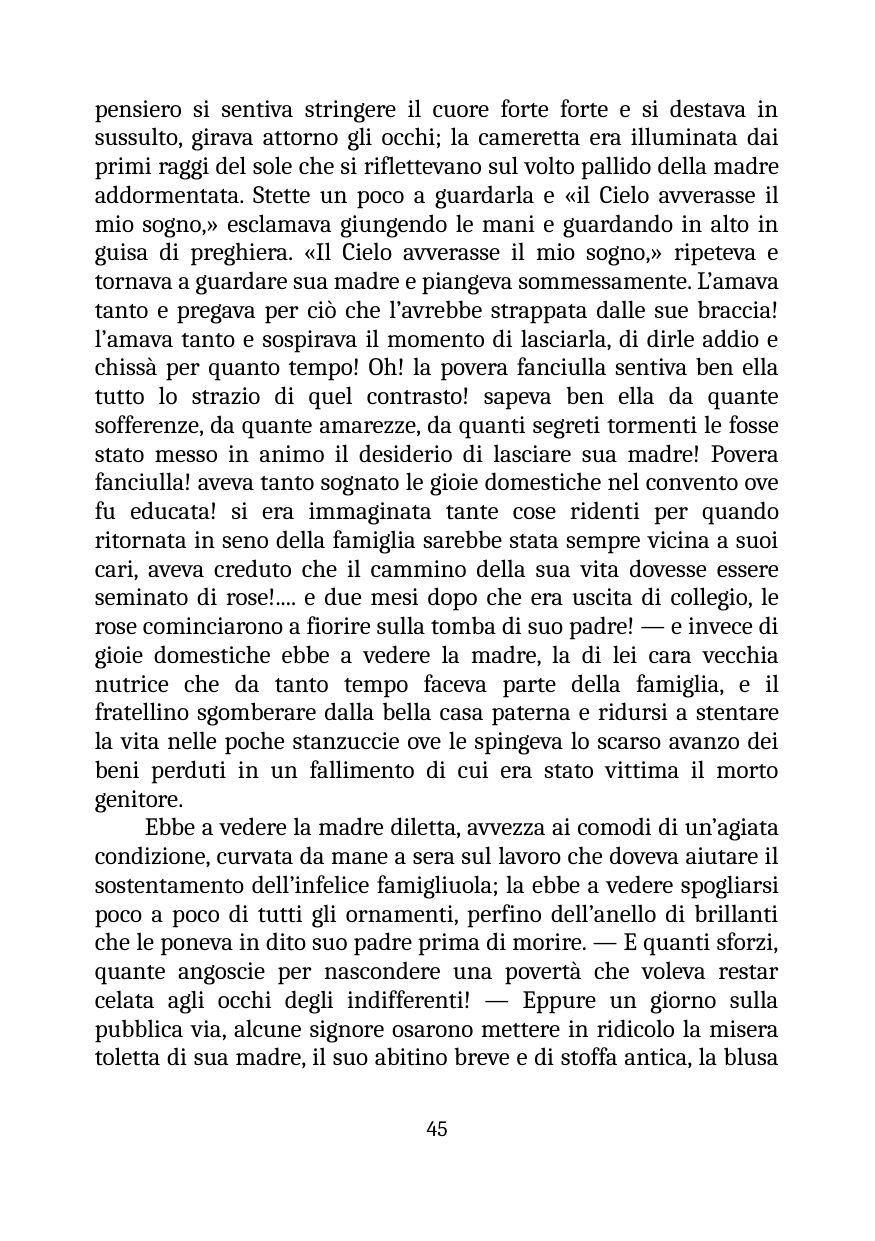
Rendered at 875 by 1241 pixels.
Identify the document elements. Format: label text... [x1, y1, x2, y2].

text Ebbe a vedere la madre diletta, avvezza ai comodi di un’agiata condizione, curvata da mane a sera sul lavoro che doveva aiutare il sostentamento dell’infelice famigliuola; la ebbe a vedere spogliarsi poco a poco di tutti gli ornamenti, perfino dell’anello di brillanti che le poneva in dito suo padre prima di morire. — E quanti sforzi, quante angoscie per nascondere una povertà che voleva restar celata agli occhi degli indifferenti! — Eppure un giorno sulla pubblica via, alcune signore osarono mettere in ridicolo la misera toletta di sua madre, il suo abitino breve e di stoffa antica, la blusa [94, 813, 779, 1072]
text pensiero si sentiva stringere il cuore forte forte e si destava in sussulto, girava attorno gli occhi; la cameretta era illuminata dai primi raggi del sole che si riflettevano sul volto pallido della madre addormentata. Stette un poco a guardarla e «il Cielo avverasse il mio sogno,» esclamava giungendo le mani e guardando in alto in guisa di preghiera. «Il Cielo avverasse il mio sogno,» ripeteva e tornava a guardare sua madre e piangeva sommessamente. L’amava tanto e pregava per ciò che l’avrebbe strappata dalle sue braccia! l’amava tanto e sospirava il momento di lasciarla, di dirle addio e chissà per quanto tempo! Oh! la povera fanciulla sentiva ben ella tutto lo strazio di quel contrasto! sapeva ben ella da quante sofferenze, da quante amarezze, da quanti segreti tormenti le fosse stato messo in animo il desiderio di lasciare sua madre! Povera fanciulla! aveva tanto sognato le gioie domestiche nel convento ove fu educata! si era immaginata tante cose ridenti per quando ritornata in seno della famiglia sarebbe stata sempre vicina a suoi cari, aveva creduto che il cammino della sua vita dovesse essere seminato di rose!.... e due mesi dopo che era uscita di collegio, le rose cominciarono a fiorire sulla tomba di suo padre! — e invece di gioie domestiche ebbe a vedere la madre, la di lei cara vecchia nutrice che da tanto tempo faceva parte della famiglia, e il fratellino sgomberare dalla bella casa paterna e ridursi a stentare la vita nelle poche stanzuccie ove le spingeva lo scarso avanzo dei beni perduti in un fallimento di cui era stato vittima il morto genitore. [94, 94, 779, 813]
